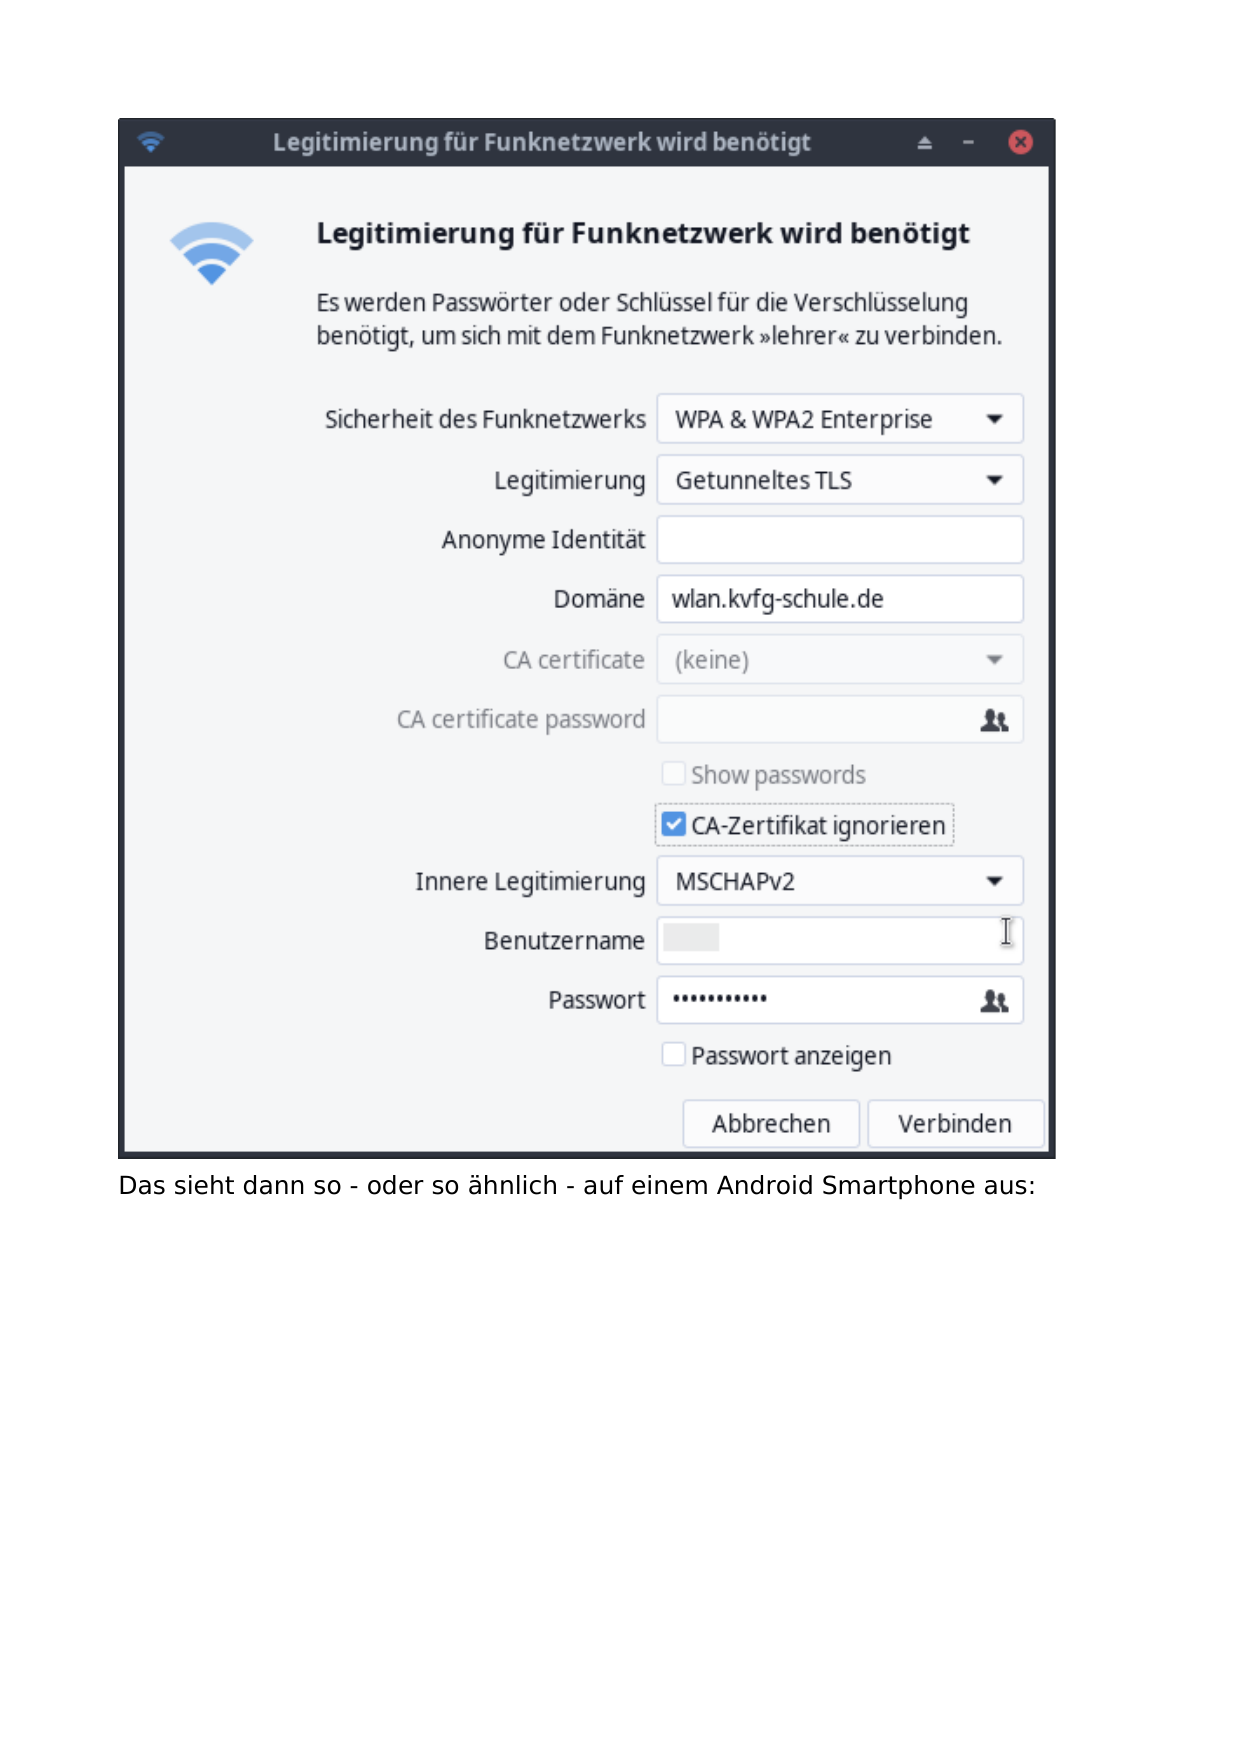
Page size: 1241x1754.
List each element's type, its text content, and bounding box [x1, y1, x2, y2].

picture [118, 118, 1056, 1159]
text Das sieht dann so - oder so ähnlich - auf einem Android Smartphone aus: [118, 1171, 1122, 1200]
